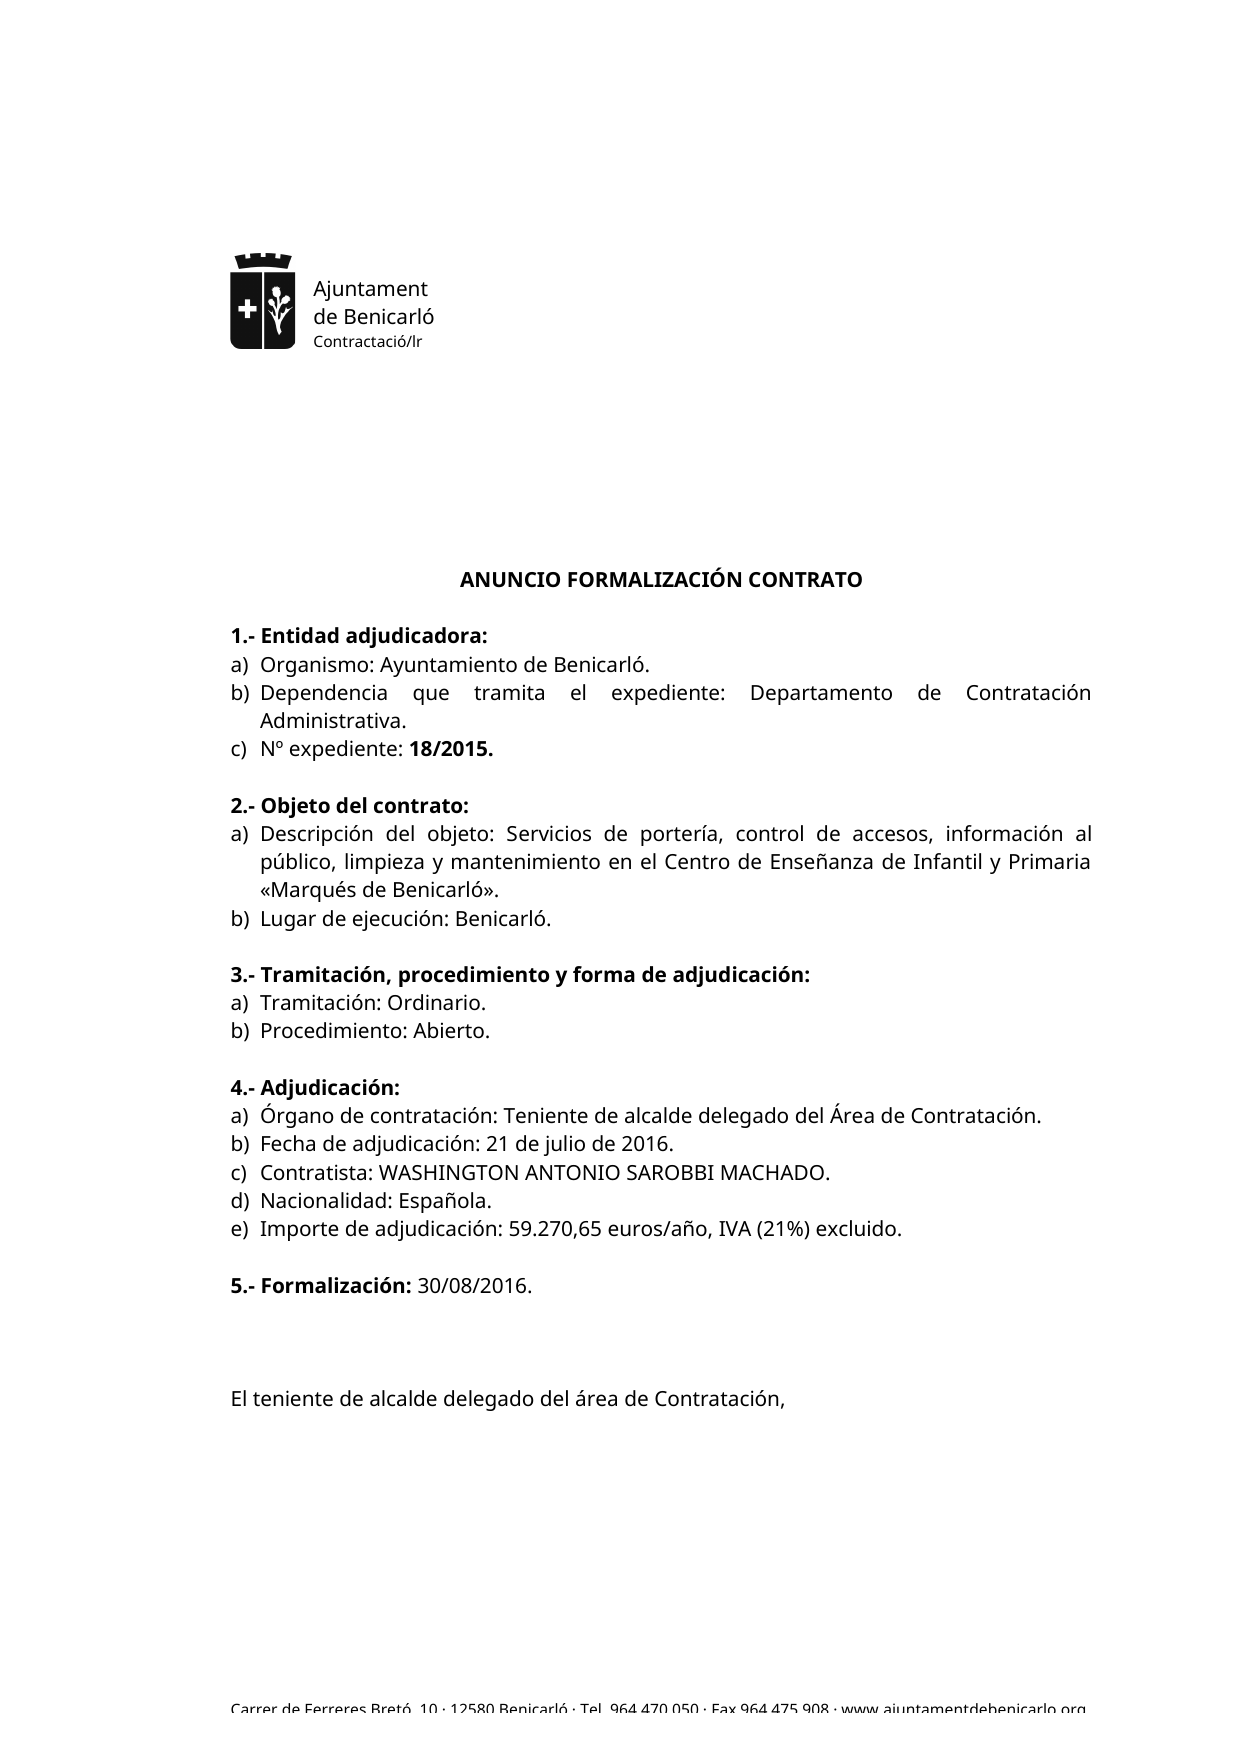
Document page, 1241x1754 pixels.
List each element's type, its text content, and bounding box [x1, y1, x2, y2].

text El teniente de alcalde delegado del área de Contratación, [230, 1384, 1093, 1412]
table_header [648, 374, 1180, 414]
list Tramitación: Ordinario. [230, 988, 1093, 1017]
list Lugar de ejecución: Benicarló. [230, 904, 1093, 932]
list Fecha de adjudicación: 21 de julio de 2016. [230, 1129, 1093, 1158]
list Organismo: Ayuntamiento de Benicarló. [230, 650, 1093, 678]
text 2.- Objeto del contrato: [230, 791, 1093, 819]
list Importe de adjudicación: 59.270,65 euros/año, IVA (21%) excluido. [230, 1214, 1093, 1242]
picture [230, 253, 296, 349]
list Dependencia que tramita el expediente: Departamento de Contratación Administrativa. [230, 678, 1093, 734]
list Nº expediente: 18/2015. [230, 734, 1093, 763]
table_header [230, 374, 648, 414]
text 5.- Formalización: 30/08/2016. [230, 1271, 1093, 1299]
list Procedimiento: Abierto. [230, 1017, 1093, 1045]
list Órgano de contratación: Teniente de alcalde delegado del Área de Contratación. [230, 1101, 1093, 1129]
list Nacionalidad: Española. [230, 1186, 1093, 1214]
text ANUNCIO FORMALIZACIÓN CONTRATO [230, 565, 1093, 593]
text 1.- Entidad adjudicadora: [230, 621, 1093, 650]
list Contratista: WASHINGTON ANTONIO SAROBBI MACHADO. [230, 1158, 1093, 1186]
text 3.- Tramitación, procedimiento y forma de adjudicación: [230, 960, 1093, 988]
table_cell [230, 414, 1180, 548]
text 4.- Adjudicación: [230, 1073, 1093, 1101]
list Descripción del objeto: Servicios de portería, control de accesos, información al público, limpieza y mantenimiento en el Centro de Enseñanza de Infantil y Primaria «Marqués de Benicarló». [230, 819, 1093, 904]
